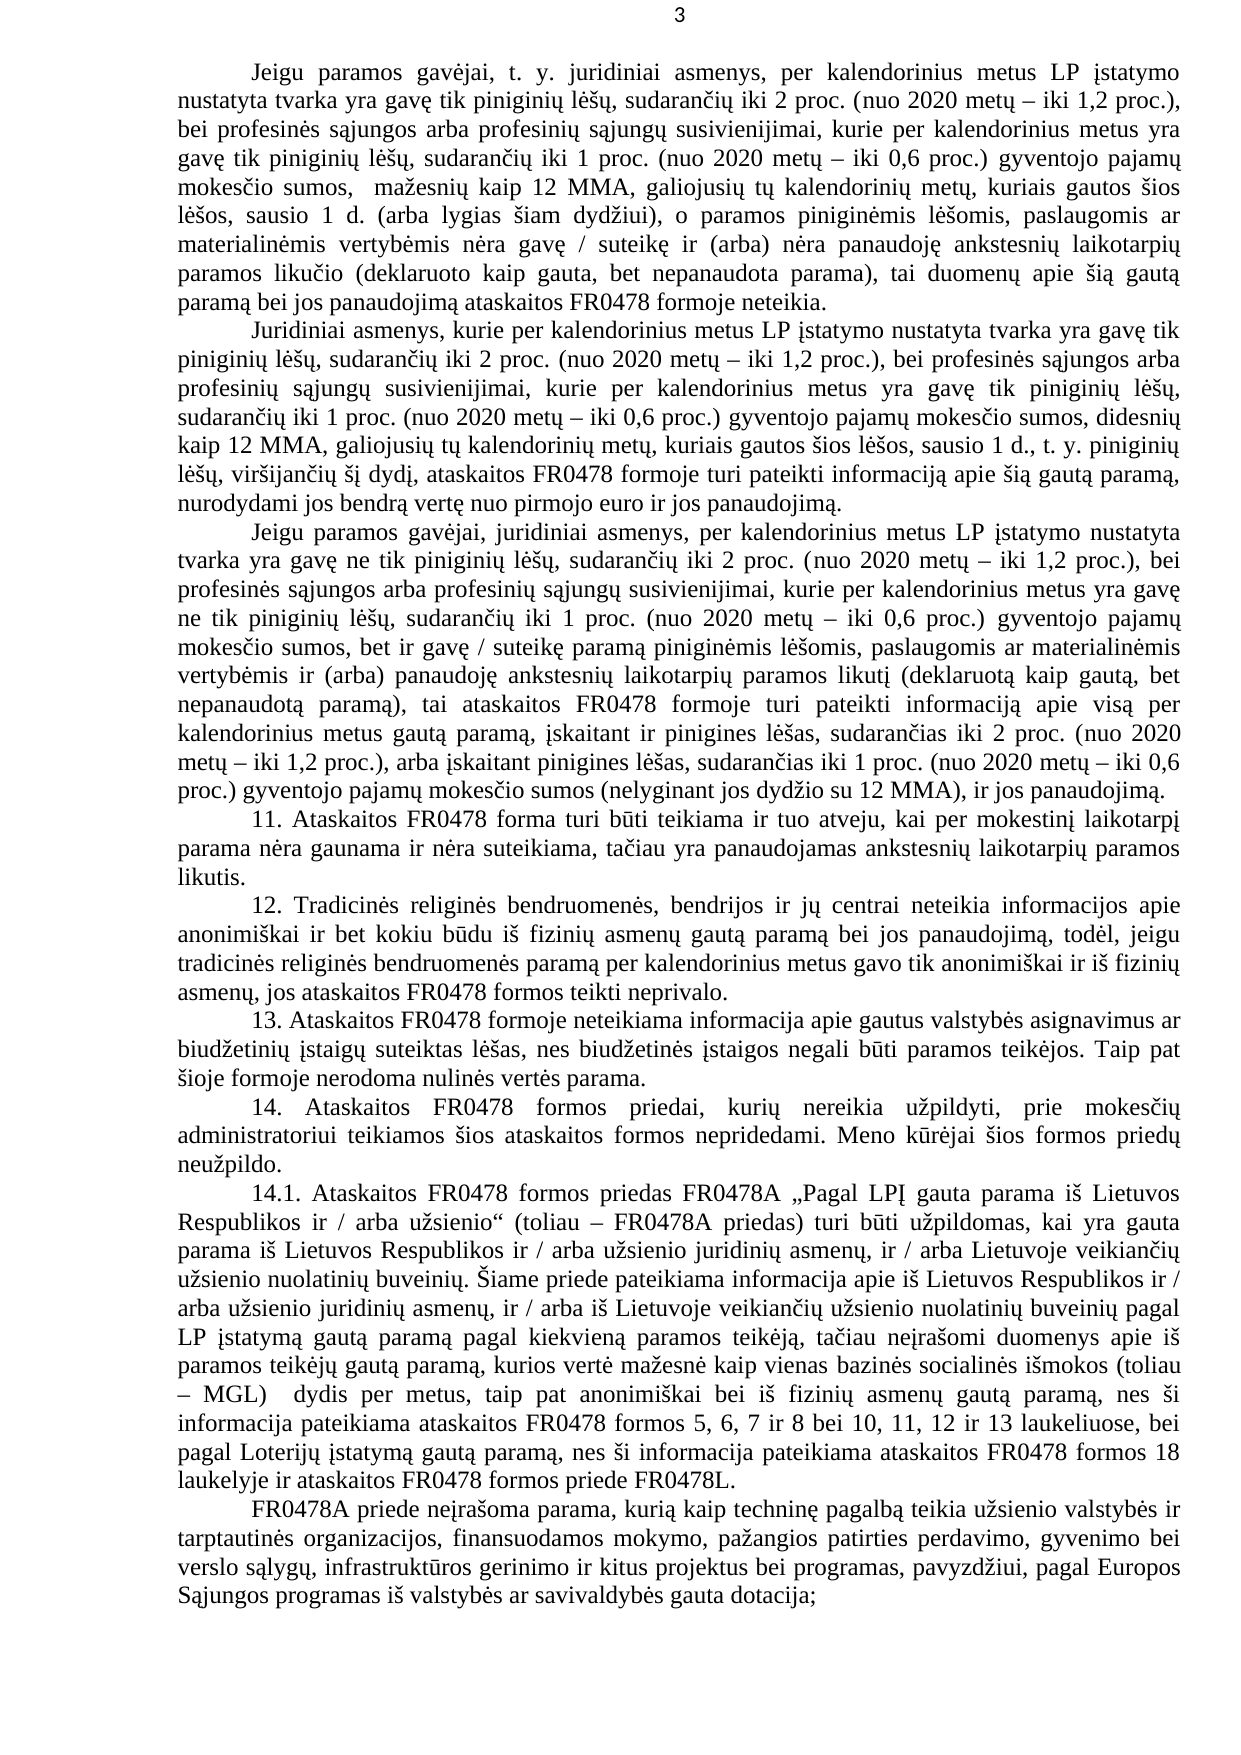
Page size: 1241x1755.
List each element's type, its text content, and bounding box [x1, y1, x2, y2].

text 11. Ataskaitos FR0478 forma turi būti teikiama ir tuo atveju, kai per mokestinį laikotarpį parama nėra gaunama ir nėra suteikiama, tačiau yra panaudojamas ankstesnių laikotarpių paramos likutis. [177, 804, 1181, 891]
text FR0478A priede neįrašoma parama, kurią kaip techninę pagalbą teikia užsienio valstybės ir tarptautinės organizacijos, finansuodamos mokymo, pažangios patirties perdavimo, gyvenimo bei verslo sąlygų, infrastruktūros gerinimo ir kitus projektus bei programas, pavyzdžiui, pagal Europos Sąjungos programas iš valstybės ar savivaldybės gauta dotacija; [177, 1494, 1181, 1609]
text 13. Ataskaitos FR0478 formoje neteikiama informacija apie gautus valstybės asignavimus ar biudžetinių įstaigų suteiktas lėšas, nes biudžetinės įstaigos negali būti paramos teikėjos. Taip pat šioje formoje nerodoma nulinės vertės parama. [177, 1006, 1181, 1092]
text Jeigu paramos gavėjai, t. y. juridiniai asmenys, per kalendorinius metus LP įstatymo nustatyta tvarka yra gavę tik piniginių lėšų, sudarančių iki 2 proc. (nuo 2020 metų – iki 1,2 proc.), bei profesinės sąjungos arba profesinių sąjungų susivienijimai, kurie per kalendorinius metus yra gavę tik piniginių lėšų, sudarančių iki 1 proc. (nuo 2020 metų – iki 0,6 proc.) gyventojo pajamų mokesčio sumos, mažesnių kaip 12 MMA, galiojusių tų kalendorinių metų, kuriais gautos šios lėšos, sausio 1 d. (arba lygias šiam dydžiui), o paramos piniginėmis lėšomis, paslaugomis ar materialinėmis vertybėmis nėra gavę / suteikę ir (arba) nėra panaudoję ankstesnių laikotarpių paramos likučio (deklaruoto kaip gauta, bet nepanaudota parama), tai duomenų apie šią gautą paramą bei jos panaudojimą ataskaitos FR0478 formoje neteikia. [177, 57, 1181, 316]
text Jeigu paramos gavėjai, juridiniai asmenys, per kalendorinius metus LP įstatymo nustatyta tvarka yra gavę ne tik piniginių lėšų, sudarančių iki 2 proc. (nuo 2020 metų – iki 1,2 proc.), bei profesinės sąjungos arba profesinių sąjungų susivienijimai, kurie per kalendorinius metus yra gavę ne tik piniginių lėšų, sudarančių iki 1 proc. (nuo 2020 metų – iki 0,6 proc.) gyventojo pajamų mokesčio sumos, bet ir gavę / suteikę paramą piniginėmis lėšomis, paslaugomis ar materialinėmis vertybėmis ir (arba) panaudoję ankstesnių laikotarpių paramos likutį (deklaruotą kaip gautą, bet nepanaudotą paramą), tai ataskaitos FR0478 formoje turi pateikti informaciją apie visą per kalendorinius metus gautą paramą, įskaitant ir pinigines lėšas, sudarančias iki 2 proc. (nuo 2020 metų – iki 1,2 proc.), arba įskaitant pinigines lėšas, sudarančias iki 1 proc. (nuo 2020 metų – iki 0,6 proc.) gyventojo pajamų mokesčio sumos (nelyginant jos dydžio su 12 MMA), ir jos panaudojimą. [177, 517, 1181, 804]
text 14. Ataskaitos FR0478 formos priedai, kurių nereikia užpildyti, prie mokesčių administratoriui teikiamos šios ataskaitos formos nepridedami. Meno kūrėjai šios formos priedų neužpildo. [177, 1092, 1181, 1178]
text Juridiniai asmenys, kurie per kalendorinius metus LP įstatymo nustatyta tvarka yra gavę tik piniginių lėšų, sudarančių iki 2 proc. (nuo 2020 metų – iki 1,2 proc.), bei profesinės sąjungos arba profesinių sąjungų susivienijimai, kurie per kalendorinius metus yra gavę tik piniginių lėšų, sudarančių iki 1 proc. (nuo 2020 metų – iki 0,6 proc.) gyventojo pajamų mokesčio sumos, didesnių kaip 12 MMA, galiojusių tų kalendorinių metų, kuriais gautos šios lėšos, sausio 1 d., t. y. piniginių lėšų, viršijančių šį dydį, ataskaitos FR0478 formoje turi pateikti informaciją apie šią gautą paramą, nurodydami jos bendrą vertę nuo pirmojo euro ir jos panaudojimą. [177, 316, 1181, 517]
text 12. Tradicinės religinės bendruomenės, bendrijos ir jų centrai neteikia informacijos apie anonimiškai ir bet kokiu būdu iš fizinių asmenų gautą paramą bei jos panaudojimą, todėl, jeigu tradicinės religinės bendruomenės paramą per kalendorinius metus gavo tik anonimiškai ir iš fizinių asmenų, jos ataskaitos FR0478 formos teikti neprivalo. [177, 891, 1181, 1006]
text 14.1. Ataskaitos FR0478 formos priedas FR0478A „Pagal LPĮ gauta parama iš Lietuvos Respublikos ir / arba užsienio“ (toliau – FR0478A priedas) turi būti užpildomas, kai yra gauta parama iš Lietuvos Respublikos ir / arba užsienio juridinių asmenų, ir / arba Lietuvoje veikiančių užsienio nuolatinių buveinių. Šiame priede pateikiama informacija apie iš Lietuvos Respublikos ir / arba užsienio juridinių asmenų, ir / arba iš Lietuvoje veikiančių užsienio nuolatinių buveinių pagal LP įstatymą gautą paramą pagal kiekvieną paramos teikėją, tačiau neįrašomi duomenys apie iš paramos teikėjų gautą paramą, kurios vertė mažesnė kaip vienas bazinės socialinės išmokos (toliau – MGL) dydis per metus, taip pat anonimiškai bei iš fizinių asmenų gautą paramą, nes ši informacija pateikiama ataskaitos FR0478 formos 5, 6, 7 ir 8 bei 10, 11, 12 ir 13 laukeliuose, bei pagal Loterijų įstatymą gautą paramą, nes ši informacija pateikiama ataskaitos FR0478 formos 18 laukelyje ir ataskaitos FR0478 formos priede FR0478L. [177, 1178, 1181, 1494]
